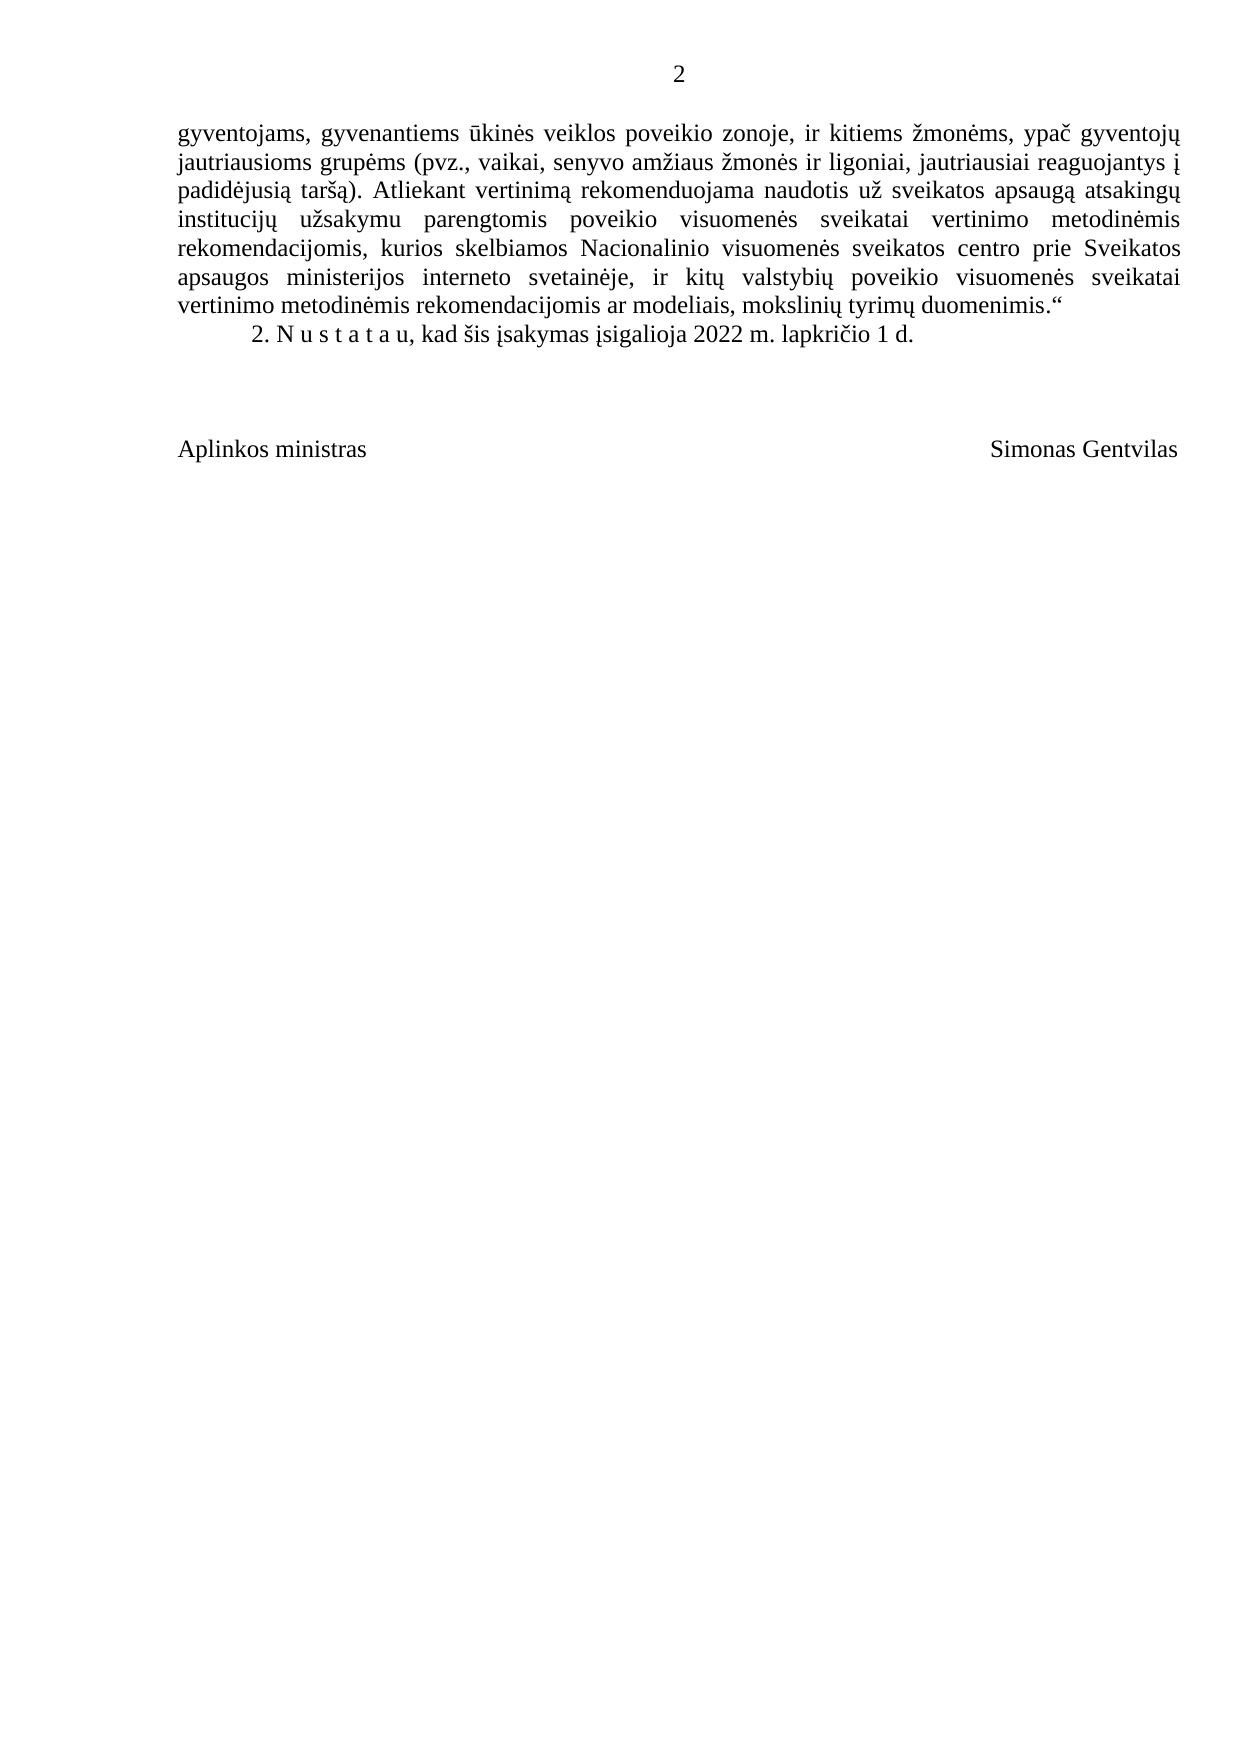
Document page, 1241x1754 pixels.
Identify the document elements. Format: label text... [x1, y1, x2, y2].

text gyventojams, gyvenantiems ūkinės veiklos poveikio zonoje, ir kitiems žmonėms, ypač gyventojų jautriausioms grupėms (pvz., vaikai, senyvo amžiaus žmonės ir ligoniai, jautriausiai reaguojantys į padidėjusią taršą). Atliekant vertinimą rekomenduojama naudotis už sveikatos apsaugą atsakingų institucijų užsakymu parengtomis poveikio visuomenės sveikatai vertinimo metodinėmis rekomendacijomis, kurios skelbiamos Nacionalinio visuomenės sveikatos centro prie Sveikatos apsaugos ministerijos interneto svetainėje, ir kitų valstybių poveikio visuomenės sveikatai vertinimo metodinėmis rekomendacijomis ar modeliais, mokslinių tyrimų duomenimis.“ [177, 118, 1181, 319]
text Aplinkos ministras Simonas Gentvilas [177, 434, 1181, 463]
text 2. N u s t a t a u, kad šis įsakymas įsigalioja 2022 m. lapkričio 1 d. [177, 319, 1181, 348]
